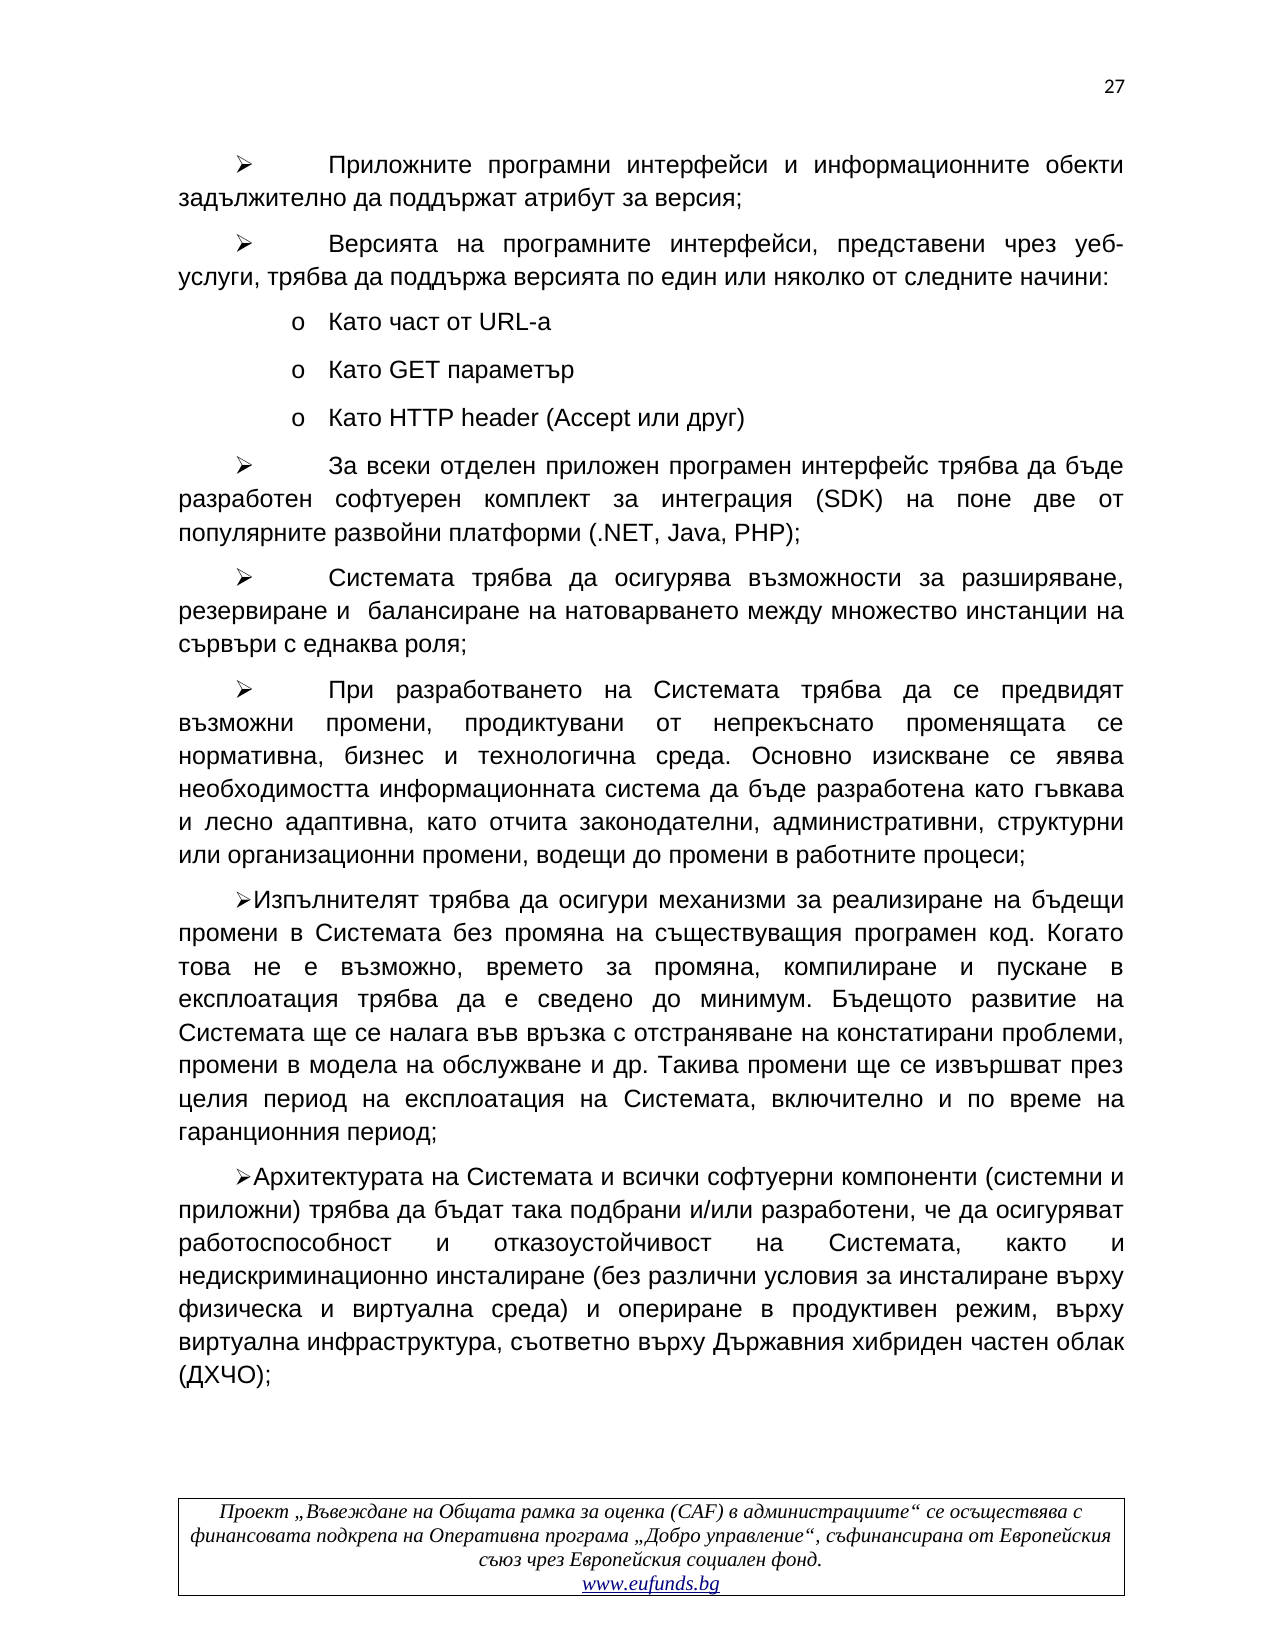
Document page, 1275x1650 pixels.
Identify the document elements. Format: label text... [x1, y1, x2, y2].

list Приложните програмни интерфейси и информационните обекти задължително да поддържат атрибут за версия; [178, 150, 1125, 212]
list Системата трябва да осигурява възможности за разширяване, резервиране и балансиране на натоварването между множество инстанции на сървъри с еднаква роля; [178, 563, 1125, 658]
list Като част от URL-а [291, 307, 1125, 338]
list Като HTTP header (Accept или друг) [291, 403, 1125, 434]
list Версията на програмните интерфейси, представени чрез уеб-услуги, трябва да поддържа версията по един или няколко от следните начини: [178, 229, 1125, 291]
list При разработването на Системата трябва да се предвидят възможни промени, продиктувани от непрекъснато променящата се нормативна, бизнес и технологична среда. Основно изискване се явява необходимостта информационната система да бъде разработена като гъвкава и лесно адаптивна, като отчита законодателни, административни, структурни или организационни промени, водещи до промени в работните процеси; [178, 675, 1125, 869]
list Изпълнителят трябва да осигури механизми за реализиране на бъдещи промени в Системата без промяна на съществуващия програмен код. Когато това не е възможно, времето за промяна, компилиране и пускане в експлоатация трябва да е сведено до минимум. Бъдещото развитие на Системата ще се налага във връзка с отстраняване на констатирани проблеми, промени в модела на обслужване и др. Такива промени ще се извършват през целия период на експлоатация на системата, включително и по време на гаранционния период; [178, 885, 1125, 1145]
list Като GET параметър [291, 355, 1125, 386]
list Архитектурата на Системата и всички софтуерни компоненти (системни и приложни) трябва да бъдат така подбрани и/или разработени, че да осигуряват работоспособност и отказоустойчивост на системата, както и недискриминационно инсталиране (без различни условия за инсталиране върху физическа и виртуална среда) и опериране в продуктивен режим, върху виртуална инфраструктура, съответно върху Държавния хибриден частен облак (ДХЧО); [178, 1162, 1125, 1389]
list За всеки отделен приложен програмен интерфейс трябва да бъде разработен софтуерен комплект за интеграция (SDK) на поне две от популярните развойни платформи (.NET, Java, PHP); [178, 451, 1125, 546]
